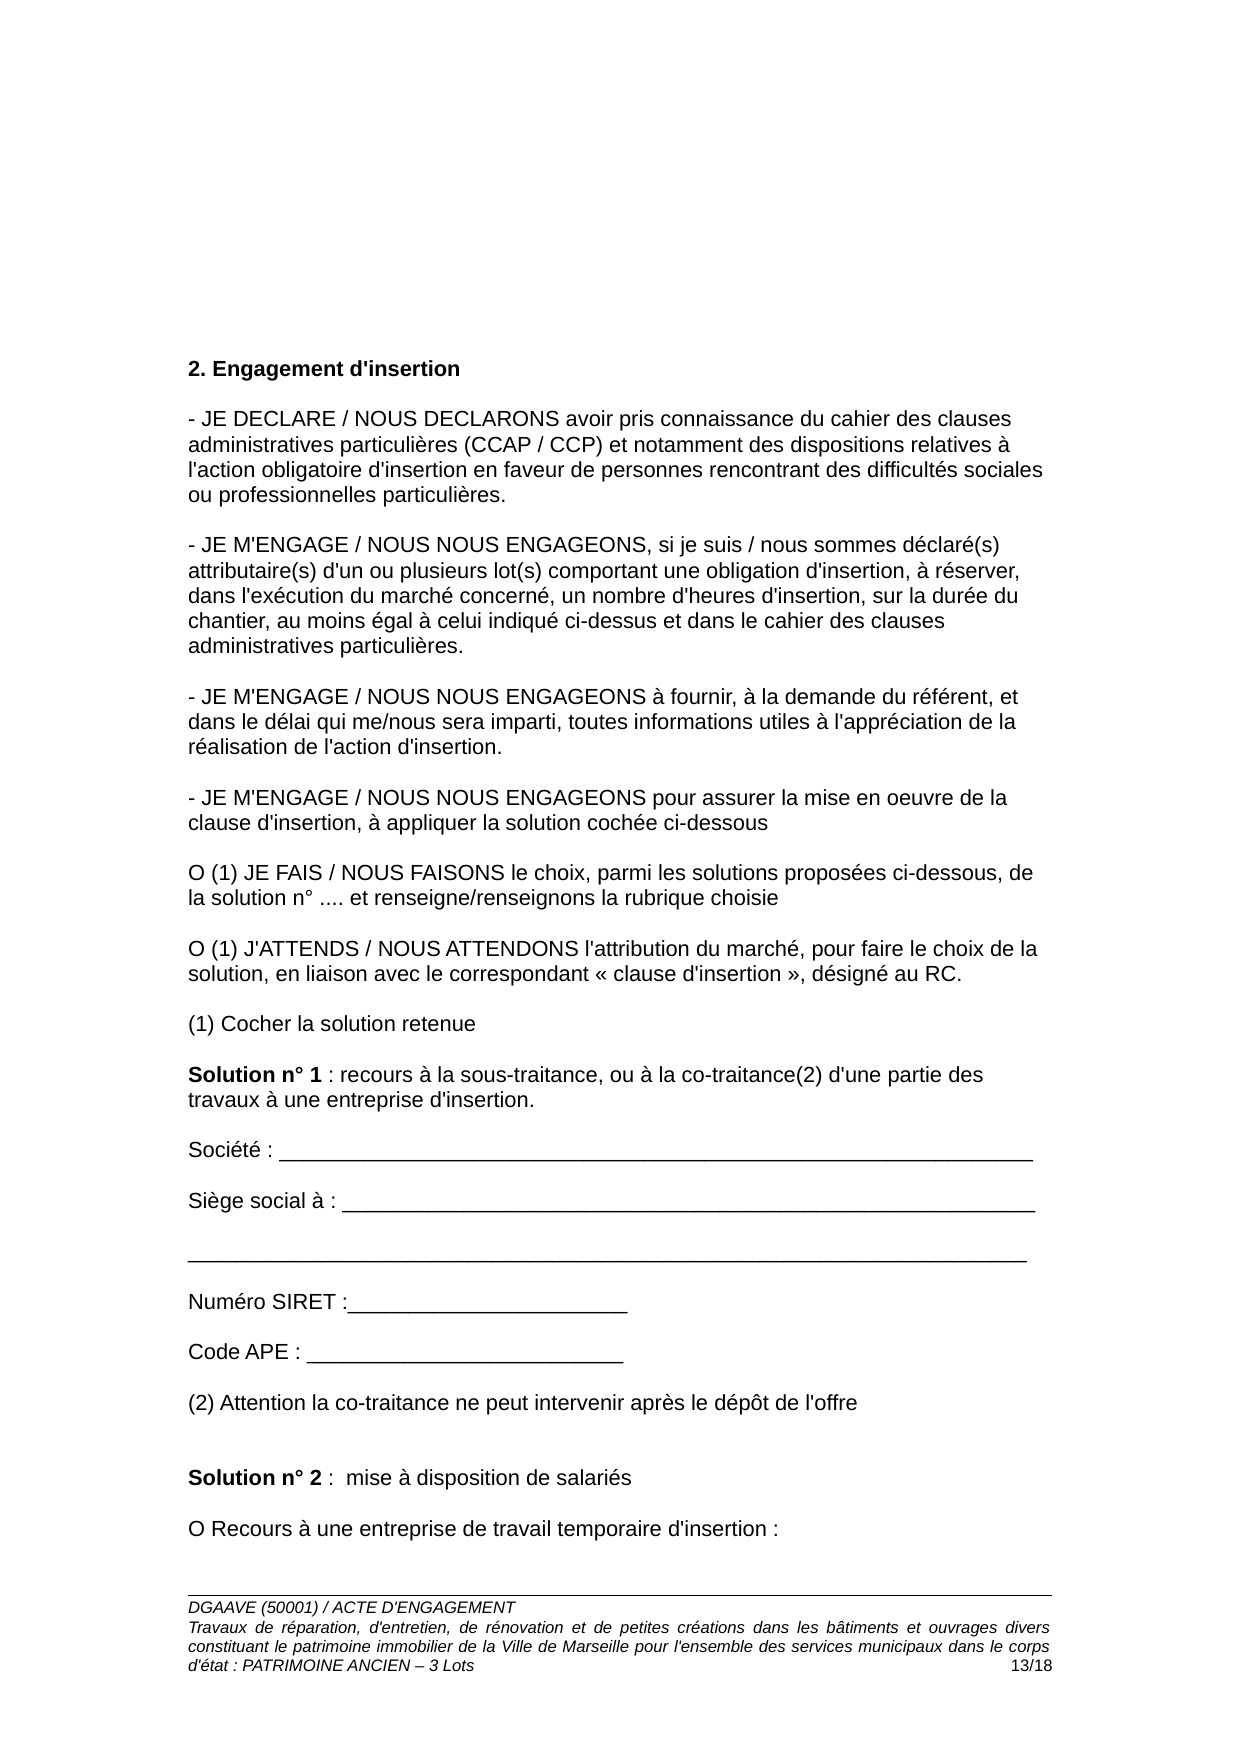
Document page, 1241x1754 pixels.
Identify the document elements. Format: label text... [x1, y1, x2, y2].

text Numéro SIRET :_______________________ [188, 1288, 1052, 1314]
text - JE M'ENGAGE / NOUS NOUS ENGAGEONS pour assurer la mise en oeuvre de la clause d'insertion, à appliquer la solution cochée ci-dessous [188, 784, 1052, 835]
text O Recours à une entreprise de travail temporaire d'insertion : [188, 1515, 1052, 1541]
text O (1) JE FAIS / NOUS FAISONS le choix, parmi les solutions proposées ci-dessous, de la solution n° .... et renseigne/renseignons la rubrique choisie [188, 860, 1052, 910]
text O (1) J'ATTENDS / NOUS ATTENDONS l'attribution du marché, pour faire le choix de la solution, en liaison avec le correspondant « clause d'insertion », désigné au RC. [188, 936, 1052, 986]
text Solution n° 1 : recours à la sous-traitance, ou à la co-traitance(2) d'une partie des travaux à une entreprise d'insertion. [188, 1062, 1052, 1112]
text (2) Attention la co-traitance ne peut intervenir après le dépôt de l'offre [188, 1389, 1052, 1414]
text Code APE : __________________________ [188, 1339, 1052, 1364]
text Société : ______________________________________________________________ [188, 1137, 1052, 1162]
text Siège social à : _________________________________________________________ [188, 1188, 1052, 1213]
text - JE DECLARE / NOUS DECLARONS avoir pris connaissance du cahier des clauses administratives particulières (CCAP / CCP) et notamment des dispositions relatives à l'action obligatoire d'insertion en faveur de personnes rencontrant des difficultés sociales ou professionnelles particulières. [188, 406, 1052, 507]
text _____________________________________________________________________ [188, 1238, 1052, 1263]
text 2. Engagement d'insertion [188, 356, 1052, 381]
text - JE M'ENGAGE / NOUS NOUS ENGAGEONS, si je suis / nous sommes déclaré(s) attributaire(s) d'un ou plusieurs lot(s) comportant une obligation d'insertion, à réserver, dans l'exécution du marché concerné, un nombre d'heures d'insertion, sur la durée du chantier, au moins égal à celui indiqué ci-dessus et dans le cahier des clauses administratives particulières. [188, 532, 1052, 658]
text (1) Cocher la solution retenue [188, 1011, 1052, 1036]
text - JE M'ENGAGE / NOUS NOUS ENGAGEONS à fournir, à la demande du référent, et dans le délai qui me/nous sera imparti, toutes informations utiles à l'appréciation de la réalisation de l'action d'insertion. [188, 683, 1052, 759]
text Solution n° 2 : mise à disposition de salariés [188, 1465, 1052, 1490]
